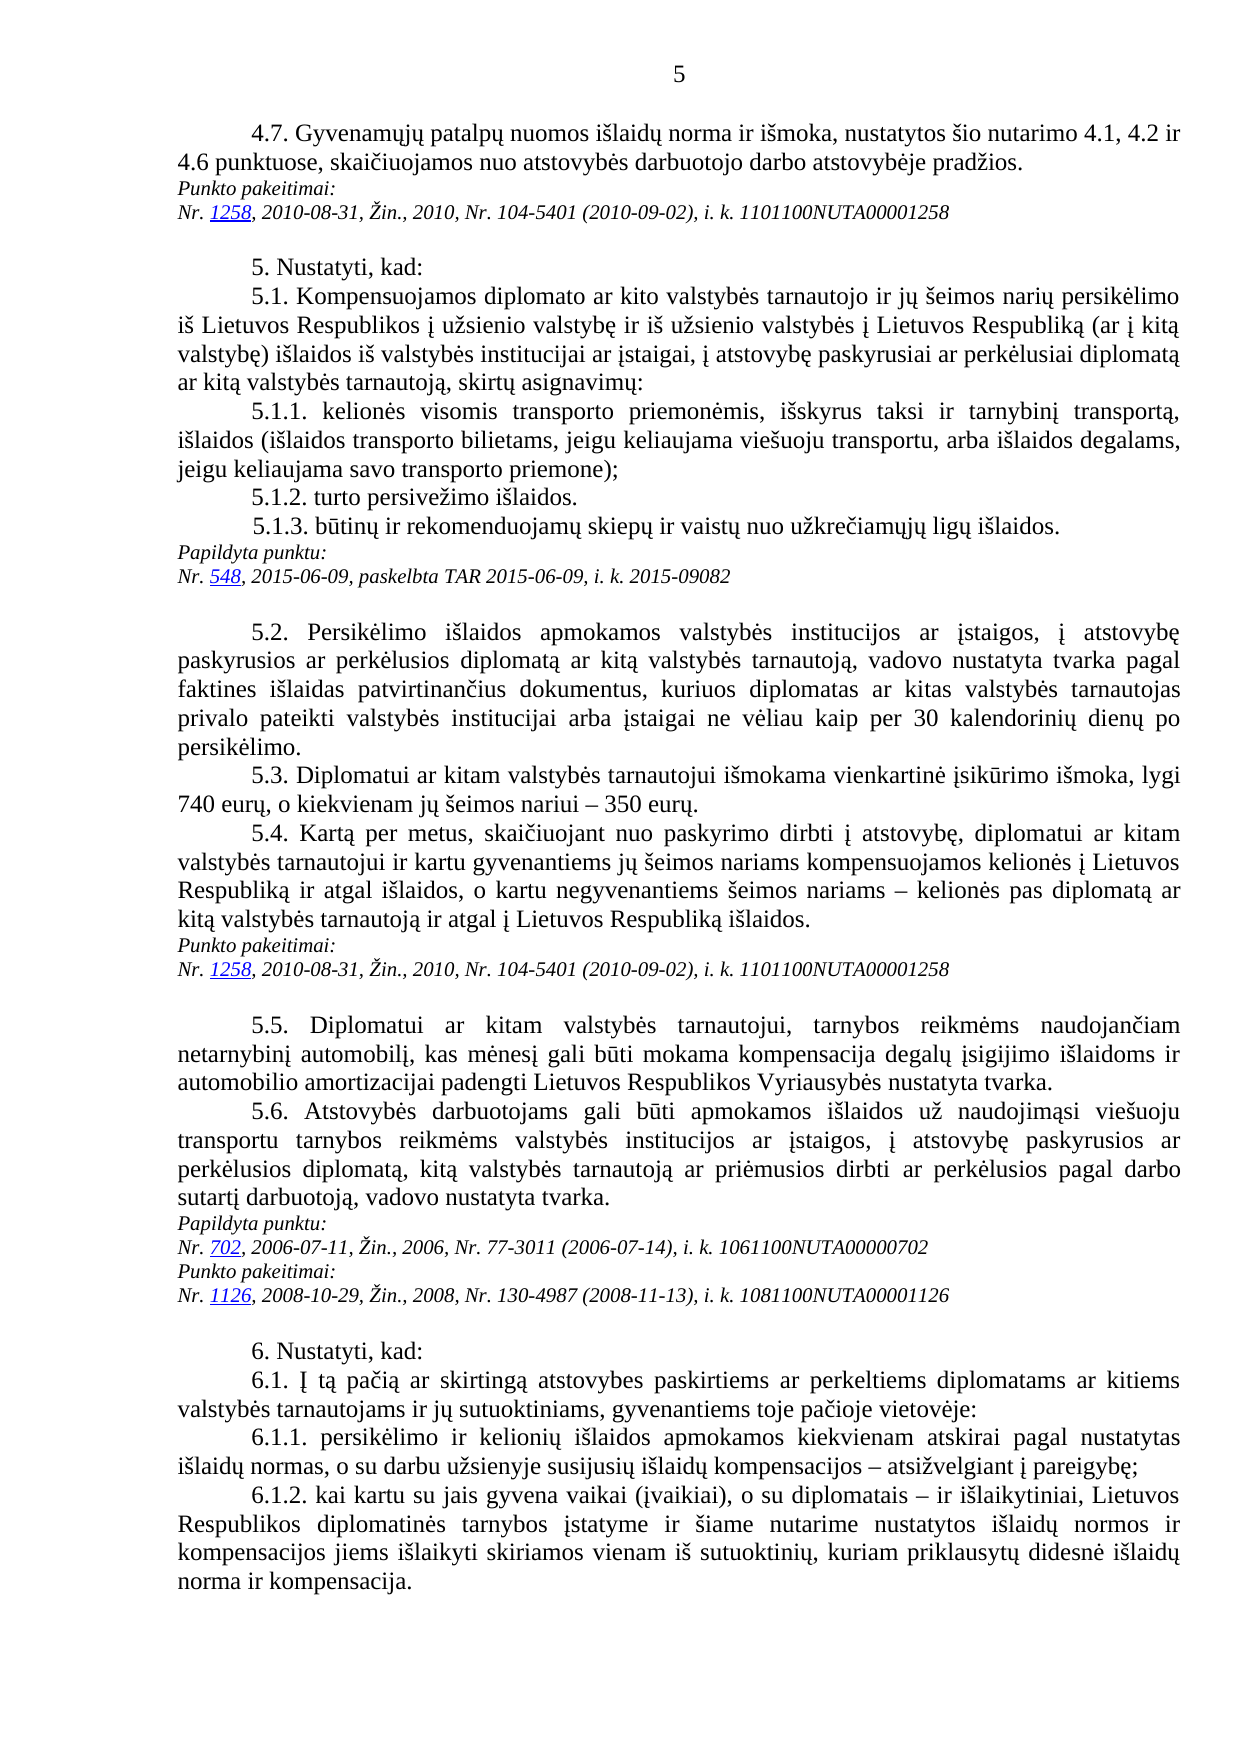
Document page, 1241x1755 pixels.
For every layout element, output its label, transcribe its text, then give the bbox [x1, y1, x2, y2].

text 5.3. Diplomatui ar kitam valstybės tarnautojui išmokama vienkartinė įsikūrimo išmoka, lygi 740 eurų, o kiekvienam jų šeimos nariui – 350 eurų. [177, 761, 1181, 818]
text 6.1.2. kai kartu su jais gyvena vaikai (įvaikiai), o su diplomatais – ir išlaikytiniai, Lietuvos Respublikos diplomatinės tarnybos įstatyme ir šiame nutarime nustatytos išlaidų normos ir kompensacijos jiems išlaikyti skiriamos vienam iš sutuoktinių, kuriam priklausytų didesnė išlaidų norma ir kompensacija. [177, 1480, 1181, 1595]
text 5.1. Kompensuojamos diplomato ar kito valstybės tarnautojo ir jų šeimos narių persikėlimo iš Lietuvos Respublikos į užsienio valstybę ir iš užsienio valstybės į Lietuvos Respubliką (ar į kitą valstybę) išlaidos iš valstybės institucijai ar įstaigai, į atstovybę paskyrusiai ar perkėlusiai diplomatą ar kitą valstybės tarnautoją, skirtų asignavimų: [177, 281, 1181, 396]
text 5.4. Kartą per metus, skaičiuojant nuo paskyrimo dirbti į atstovybę, diplomatui ar kitam valstybės tarnautojui ir kartu gyvenantiems jų šeimos nariams kompensuojamos kelionės į Lietuvos Respubliką ir atgal išlaidos, o kartu negyvenantiems šeimos nariams – kelionės pas diplomatą ar kitą valstybės tarnautoją ir atgal į Lietuvos Respubliką išlaidos. [177, 818, 1181, 933]
text 6. Nustatyti, kad: [177, 1336, 1181, 1365]
text 5.5. Diplomatui ar kitam valstybės tarnautojui, tarnybos reikmėms naudojančiam netarnybinį automobilį, kas mėnesį gali būti mokama kompensacija degalų įsigijimo išlaidoms ir automobilio amortizacijai padengti Lietuvos Respublikos Vyriausybės nustatyta tvarka. [177, 1010, 1181, 1096]
text Papildyta punktu: [177, 540, 1181, 564]
text Nr. 1258, 2010-08-31, Žin., 2010, Nr. 104-5401 (2010-09-02), i. k. 1101100NUTA00001258 [177, 200, 1181, 224]
text 4.7. Gyvenamųjų patalpų nuomos išlaidų norma ir išmoka, nustatytos šio nutarimo 4.1, 4.2 ir 4.6 punktuose, skaičiuojamos nuo atstovybės darbuotojo darbo atstovybėje pradžios. [177, 118, 1181, 176]
text Nr. 1258, 2010-08-31, Žin., 2010, Nr. 104-5401 (2010-09-02), i. k. 1101100NUTA00001258 [177, 957, 1181, 981]
text Nr. 702, 2006-07-11, Žin., 2006, Nr. 77-3011 (2006-07-14), i. k. 1061100NUTA00000702 [177, 1235, 1181, 1259]
text 5.6. Atstovybės darbuotojams gali būti apmokamos išlaidos už naudojimąsi viešuoju transportu tarnybos reikmėms valstybės institucijos ar įstaigos, į atstovybę paskyrusios ar perkėlusios diplomatą, kitą valstybės tarnautoją ar priėmusios dirbti ar perkėlusios pagal darbo sutartį darbuotoją, vadovo nustatyta tvarka. [177, 1096, 1181, 1211]
text 5.1.1. kelionės visomis transporto priemonėmis, išskyrus taksi ir tarnybinį transportą, išlaidos (išlaidos transporto bilietams, jeigu keliaujama viešuoju transportu, arba išlaidos degalams, jeigu keliaujama savo transporto priemone); [177, 396, 1181, 482]
text 5. Nustatyti, kad: [177, 252, 1181, 281]
text 5.1.3. būtinų ir rekomenduojamų skiepų ir vaistų nuo užkrečiamųjų ligų išlaidos. [177, 511, 1181, 540]
text Punkto pakeitimai: [177, 1259, 1181, 1283]
text Punkto pakeitimai: [177, 176, 1181, 200]
text 5.2. Persikėlimo išlaidos apmokamos valstybės institucijos ar įstaigos, į atstovybę paskyrusios ar perkėlusios diplomatą ar kitą valstybės tarnautoją, vadovo nustatyta tvarka pagal faktines išlaidas patvirtinančius dokumentus, kuriuos diplomatas ar kitas valstybės tarnautojas privalo pateikti valstybės institucijai arba įstaigai ne vėliau kaip per 30 kalendorinių dienų po persikėlimo. [177, 617, 1181, 761]
text Nr. 548, 2015-06-09, paskelbta TAR 2015-06-09, i. k. 2015-09082 [177, 564, 1181, 588]
text Nr. 1126, 2008-10-29, Žin., 2008, Nr. 130-4987 (2008-11-13), i. k. 1081100NUTA00001126 [177, 1283, 1181, 1307]
text Punkto pakeitimai: [177, 933, 1181, 957]
text Papildyta punktu: [177, 1211, 1181, 1235]
text 6.1. Į tą pačią ar skirtingą atstovybes paskirtiems ar perkeltiems diplomatams ar kitiems valstybės tarnautojams ir jų sutuoktiniams, gyvenantiems toje pačioje vietovėje: [177, 1365, 1181, 1422]
text 5.1.2. turto persivežimo išlaidos. [177, 482, 1181, 511]
text 6.1.1. persikėlimo ir kelionių išlaidos apmokamos kiekvienam atskirai pagal nustatytas išlaidų normas, o su darbu užsienyje susijusių išlaidų kompensacijos – atsižvelgiant į pareigybę; [177, 1422, 1181, 1480]
